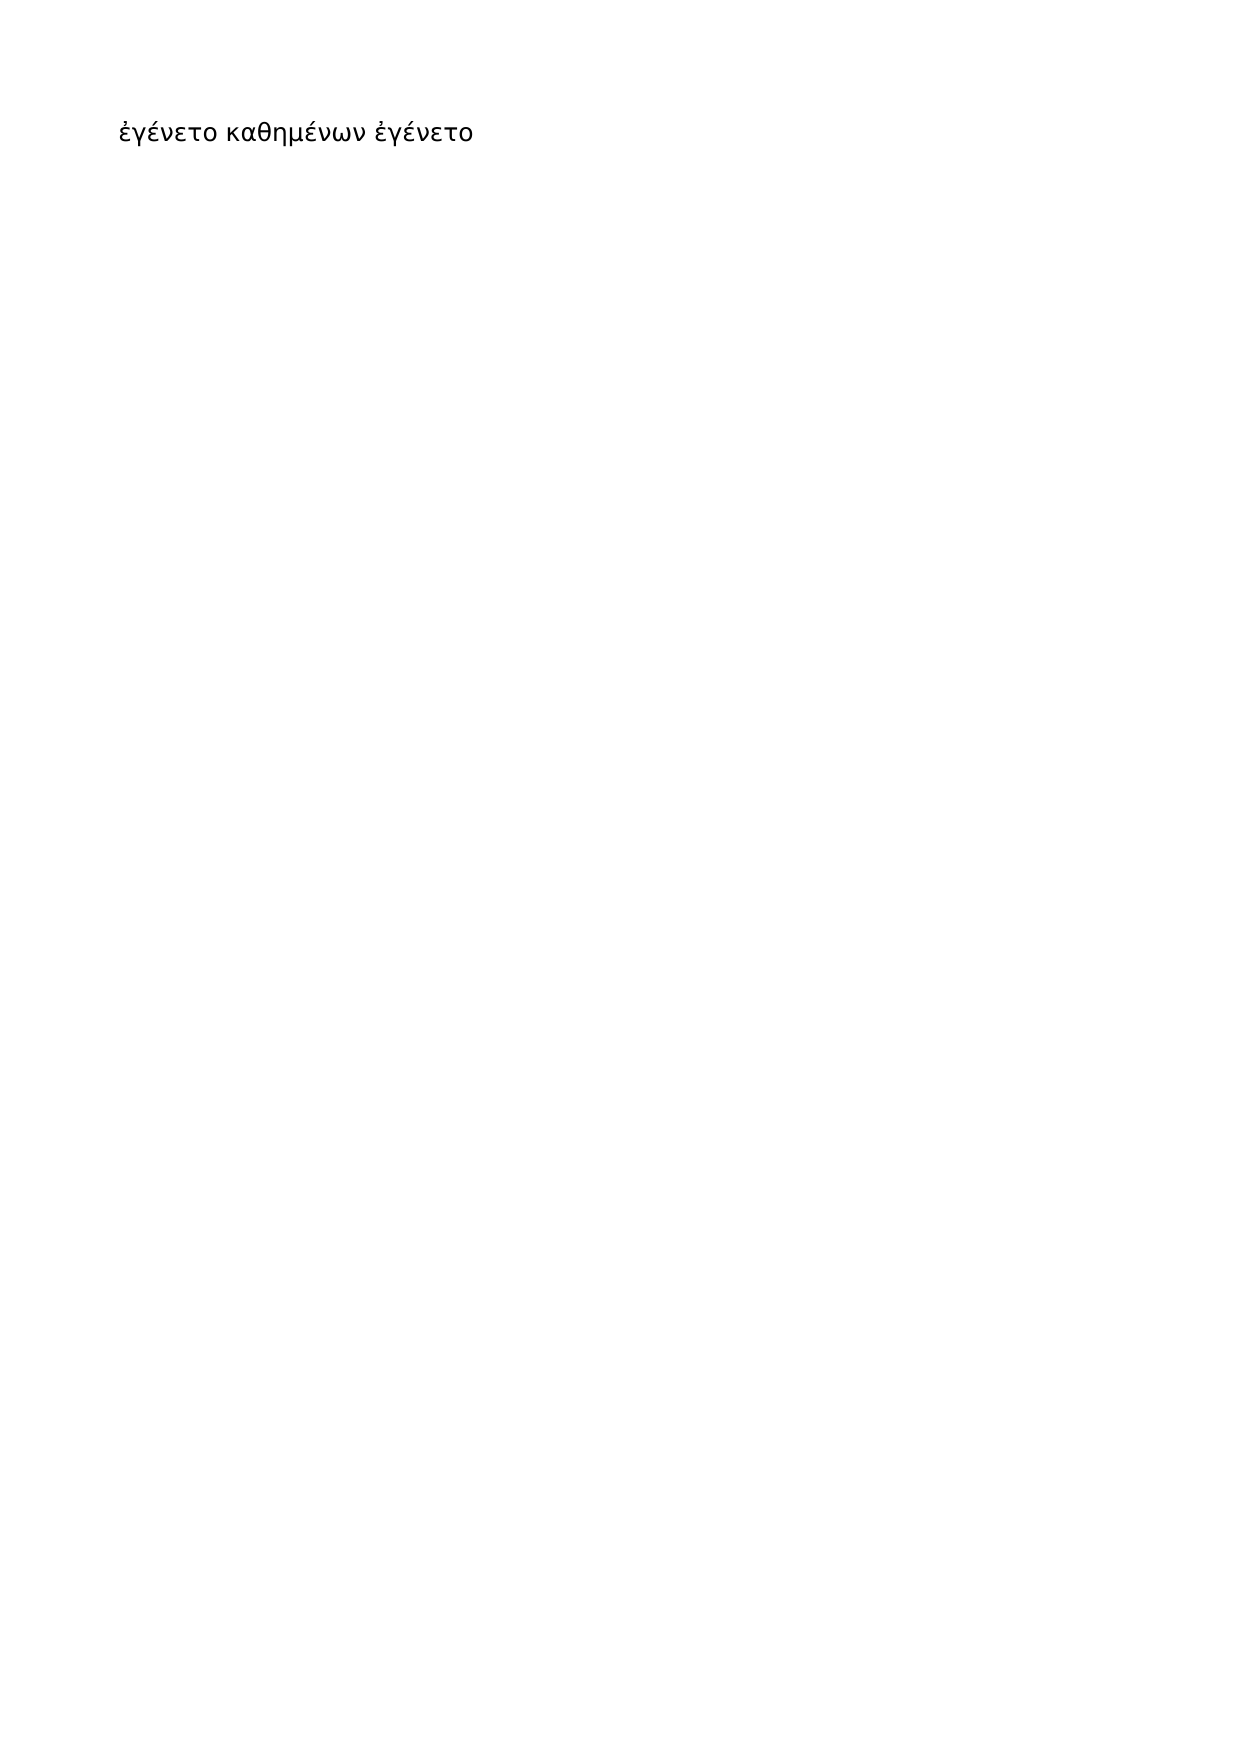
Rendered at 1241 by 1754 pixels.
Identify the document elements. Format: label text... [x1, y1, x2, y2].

text ἐγένετο καθημένων ἐγένετο [118, 118, 1122, 147]
